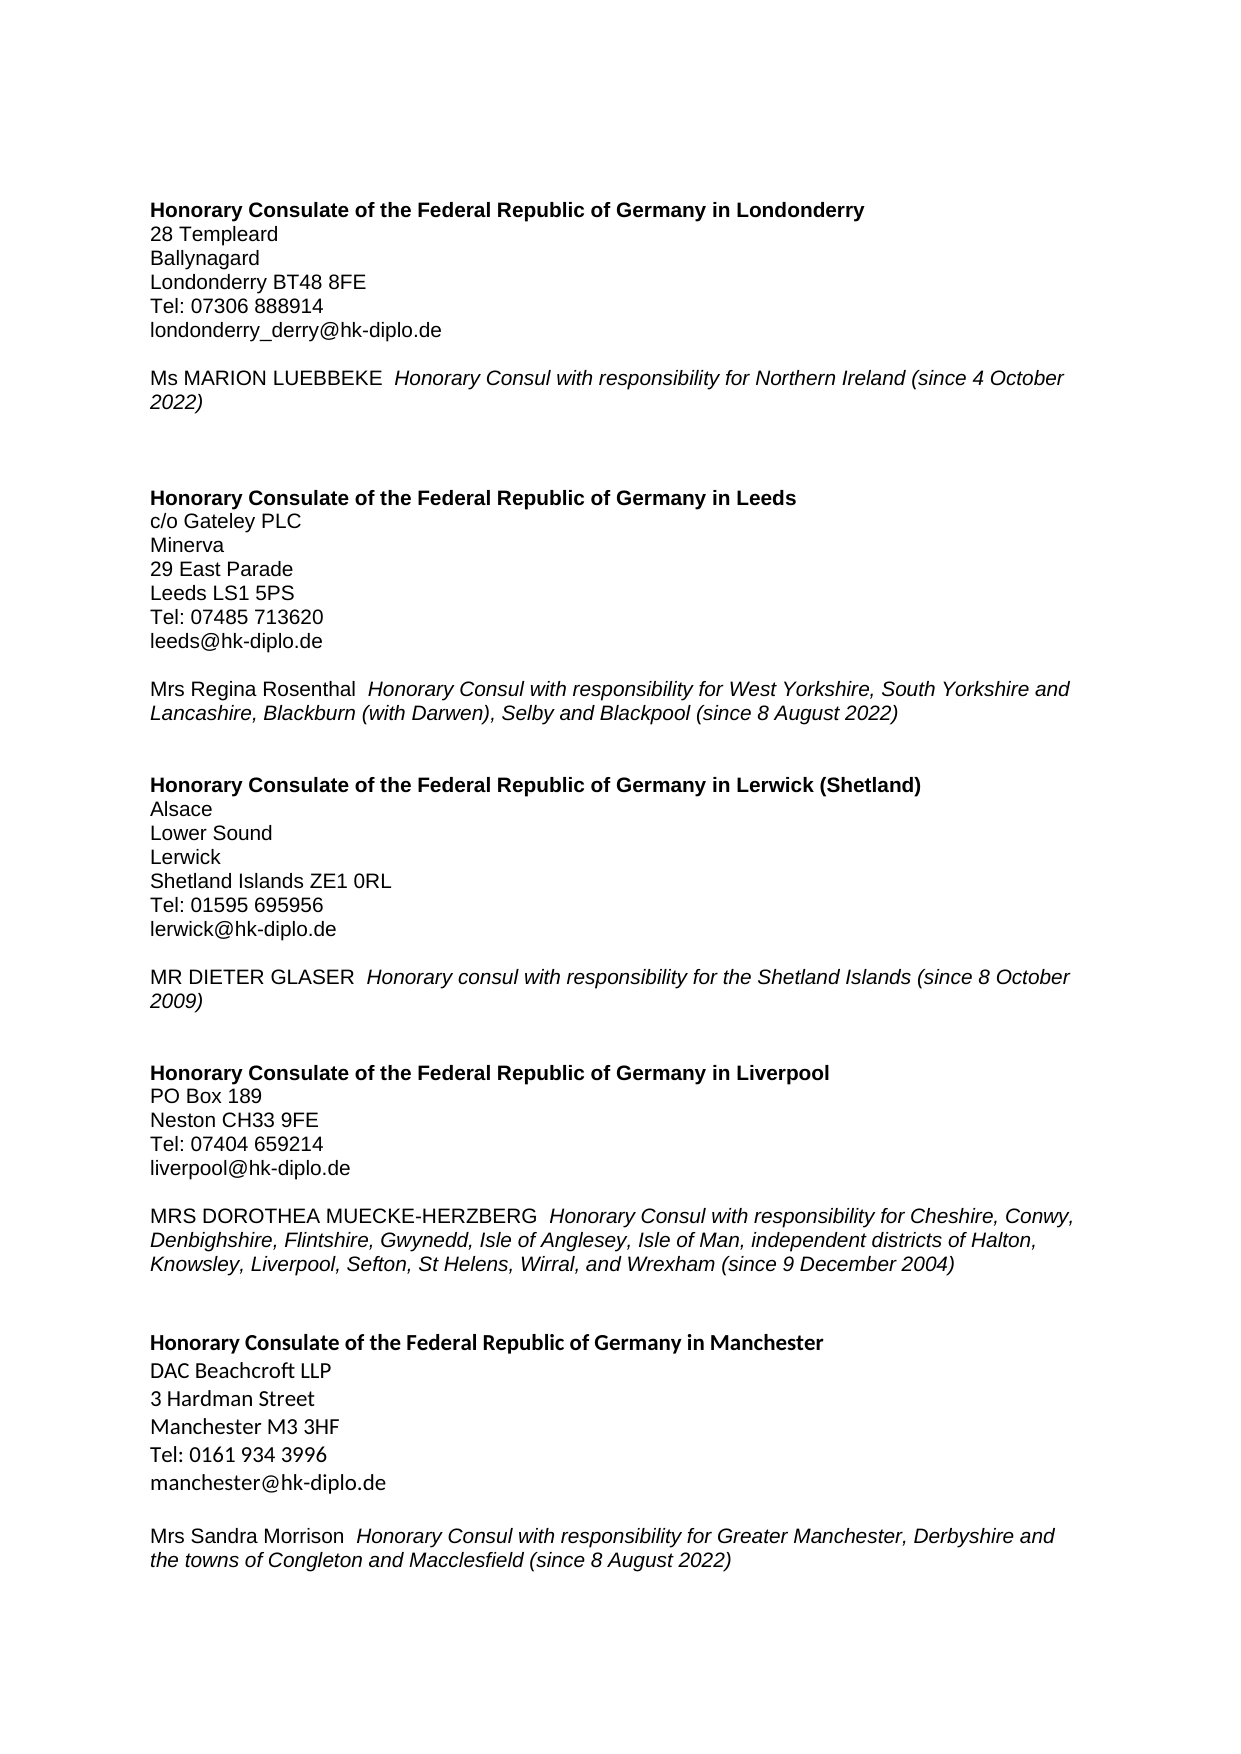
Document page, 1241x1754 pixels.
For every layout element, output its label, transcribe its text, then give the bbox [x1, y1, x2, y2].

text Honorary Consulate of the Federal Republic of Germany in Leeds [150, 485, 1090, 509]
text manchester@hk-diplo.de [150, 1468, 1090, 1496]
text Leeds LS1 5PS [150, 581, 1090, 605]
text Honorary Consulate of the Federal Republic of Germany in Manchester [150, 1328, 1090, 1356]
text Lerwick [150, 845, 1090, 869]
text 28 Templeard [150, 222, 1090, 246]
text Honorary Consulate of the Federal Republic of Germany in Lerwick (Shetland) [150, 773, 1090, 797]
text Tel: 07306 888914 [150, 294, 1090, 318]
text Lower Sound [150, 821, 1090, 845]
text Tel: 01595 695956 [150, 893, 1090, 917]
text Tel: 07404 659214 [150, 1132, 1090, 1156]
text Ballynagard [150, 246, 1090, 270]
text Tel: 07485 713620 [150, 605, 1090, 629]
text Honorary Consulate of the Federal Republic of Germany in Londonderry [150, 198, 1090, 222]
text londonderry_derry@hk-diplo.de [150, 318, 1090, 342]
text Tel: 0161 934 3996 [150, 1440, 1090, 1468]
text DAC Beachcroft LLP [150, 1356, 1090, 1384]
text Shetland Islands ZE1 0RL [150, 869, 1090, 893]
text 29 East Parade [150, 557, 1090, 581]
text leeds@hk-diplo.de [150, 629, 1090, 653]
text Mrs Regina Rosenthal Honorary Consul with responsibility for West Yorkshire, South Yorkshire and Lancashire, Blackburn (with Darwen), Selby and Blackpool (since 8 August 2022) [150, 677, 1090, 725]
text Minerva [150, 533, 1090, 557]
text c/o Gateley PLC [150, 509, 1090, 533]
text Honorary Consulate of the Federal Republic of Germany in Liverpool [150, 1060, 1090, 1084]
text Ms MARION LUEBBEKE Honorary Consul with responsibility for Northern Ireland (since 4 October 2022) [150, 366, 1090, 413]
text 3 Hardman Street [150, 1384, 1090, 1412]
text lerwick@hk-diplo.de [150, 917, 1090, 941]
text Mrs Sandra Morrison Honorary Consul with responsibility for Greater Manchester, Derbyshire and the towns of Congleton and Macclesfield (since 8 August 2022) [150, 1524, 1090, 1572]
text MRS DOROTHEA MUECKE-HERZBERG Honorary Consul with responsibility for Cheshire, Conwy, Denbighshire, Flintshire, Gwynedd, Isle of Anglesey, Isle of Man, independent districts of Halton, Knowsley, Liverpool, Sefton, St Helens, Wirral, and Wrexham (since 9 December 2004) [150, 1204, 1090, 1276]
text Manchester M3 3HF [150, 1412, 1090, 1440]
text MR DIETER GLASER Honorary consul with responsibility for the Shetland Islands (since 8 October 2009) [150, 964, 1090, 1012]
text Neston CH33 9FE [150, 1108, 1090, 1132]
text liverpool@hk-diplo.de [150, 1156, 1090, 1180]
text Londonderry BT48 8FE [150, 270, 1090, 294]
text PO Box 189 [150, 1084, 1090, 1108]
text Alsace [150, 797, 1090, 821]
